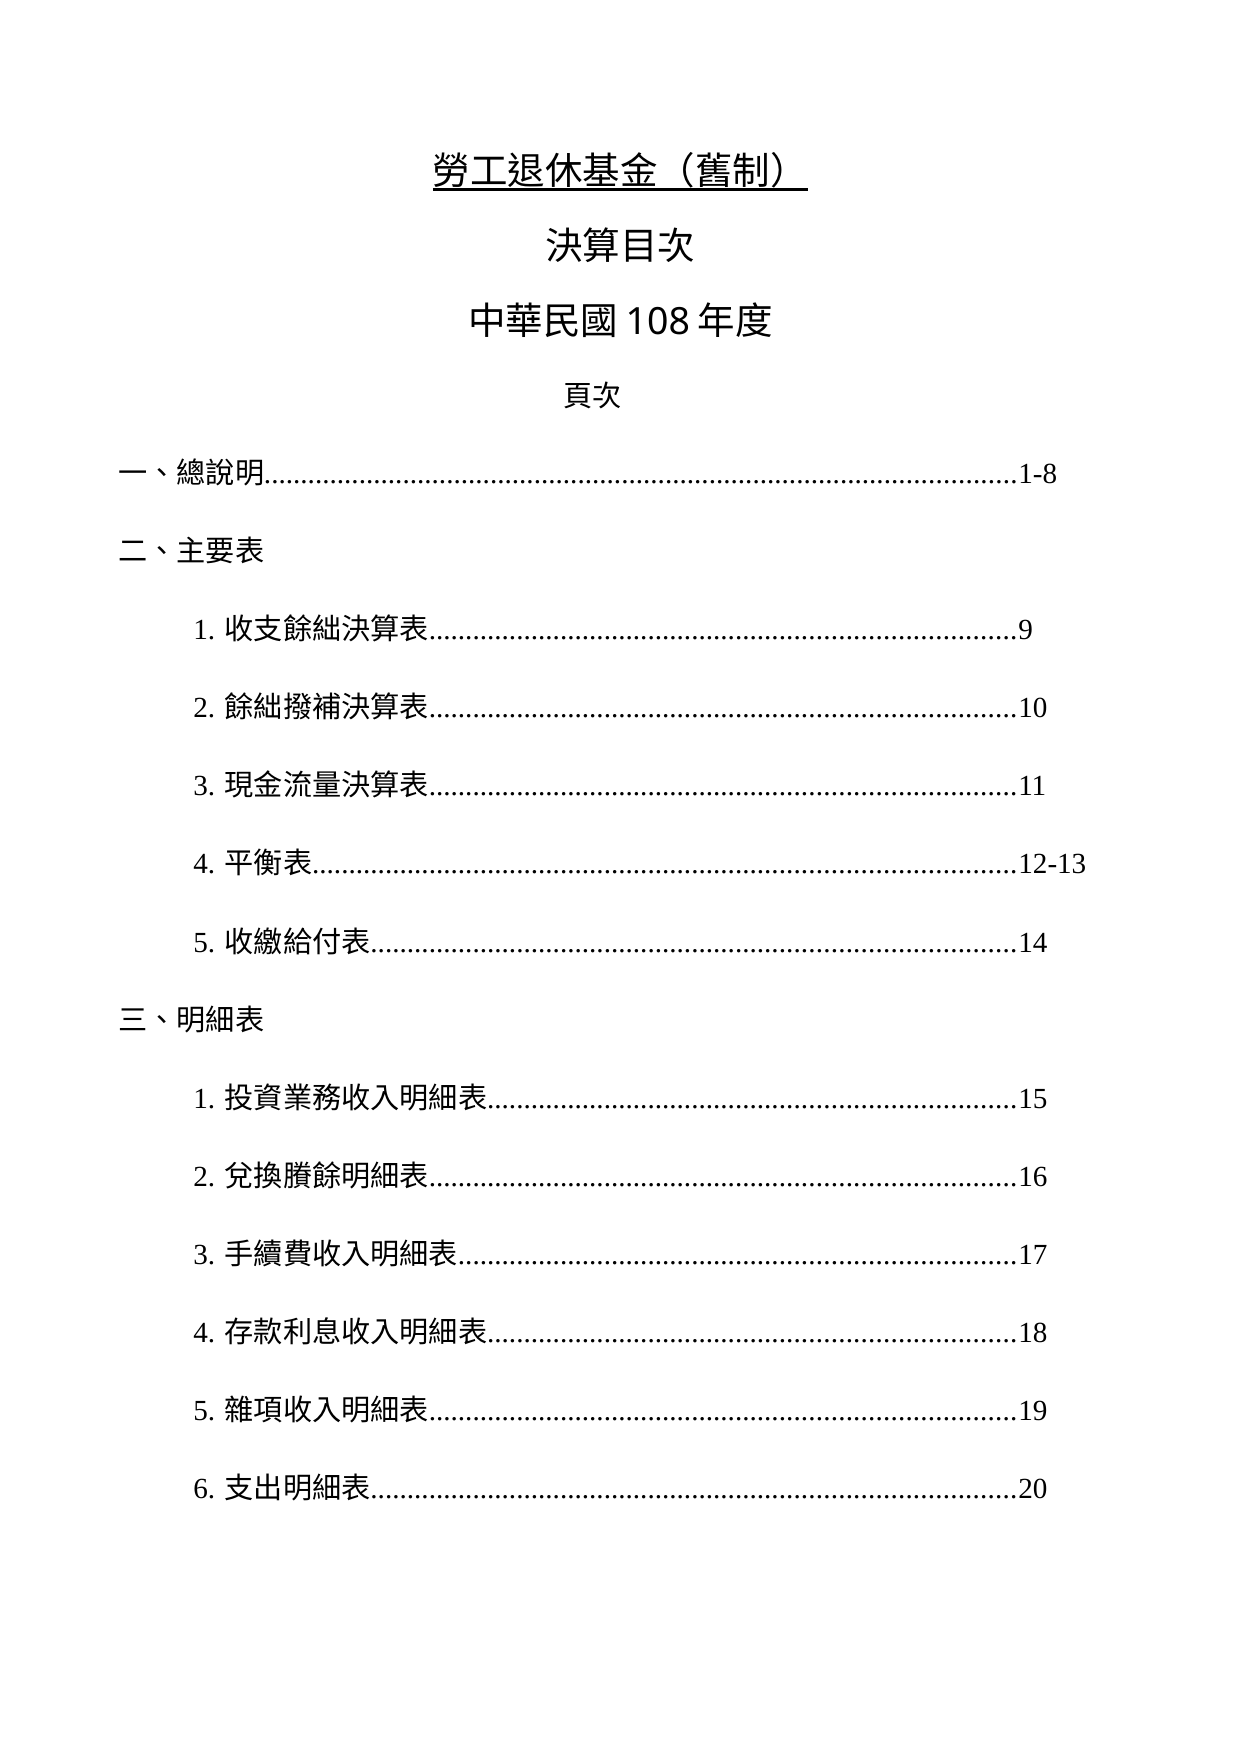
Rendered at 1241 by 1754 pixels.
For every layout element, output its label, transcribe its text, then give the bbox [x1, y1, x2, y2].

list 兌換賸餘明細表 16 [193, 1136, 1122, 1211]
text 決算目次 [118, 206, 1122, 281]
list 餘絀撥補決算表 10 [193, 667, 1122, 742]
text 一、總說明 1-8 [118, 433, 1122, 508]
list 存款利息收入明細表 18 [193, 1292, 1122, 1367]
list 現金流量決算表 11 [193, 746, 1122, 821]
list 投資業務收入明細表 15 [193, 1058, 1122, 1133]
list 支出明細表 20 [193, 1449, 1122, 1524]
text 中華民國108年度 [118, 281, 1122, 356]
text 勞工退休基金（舊制） [118, 131, 1122, 206]
text 頁次 [118, 356, 1122, 431]
list 收繳給付表 14 [193, 902, 1122, 977]
list 雜項收入明細表 19 [193, 1371, 1122, 1446]
list 手續費收入明細表 17 [193, 1214, 1122, 1289]
list 平衡表 12-13 [193, 824, 1122, 899]
text 二、主要表 [118, 511, 1122, 586]
text 三、明細表 [118, 980, 1122, 1055]
list 收支餘絀決算表 9 [193, 589, 1122, 664]
